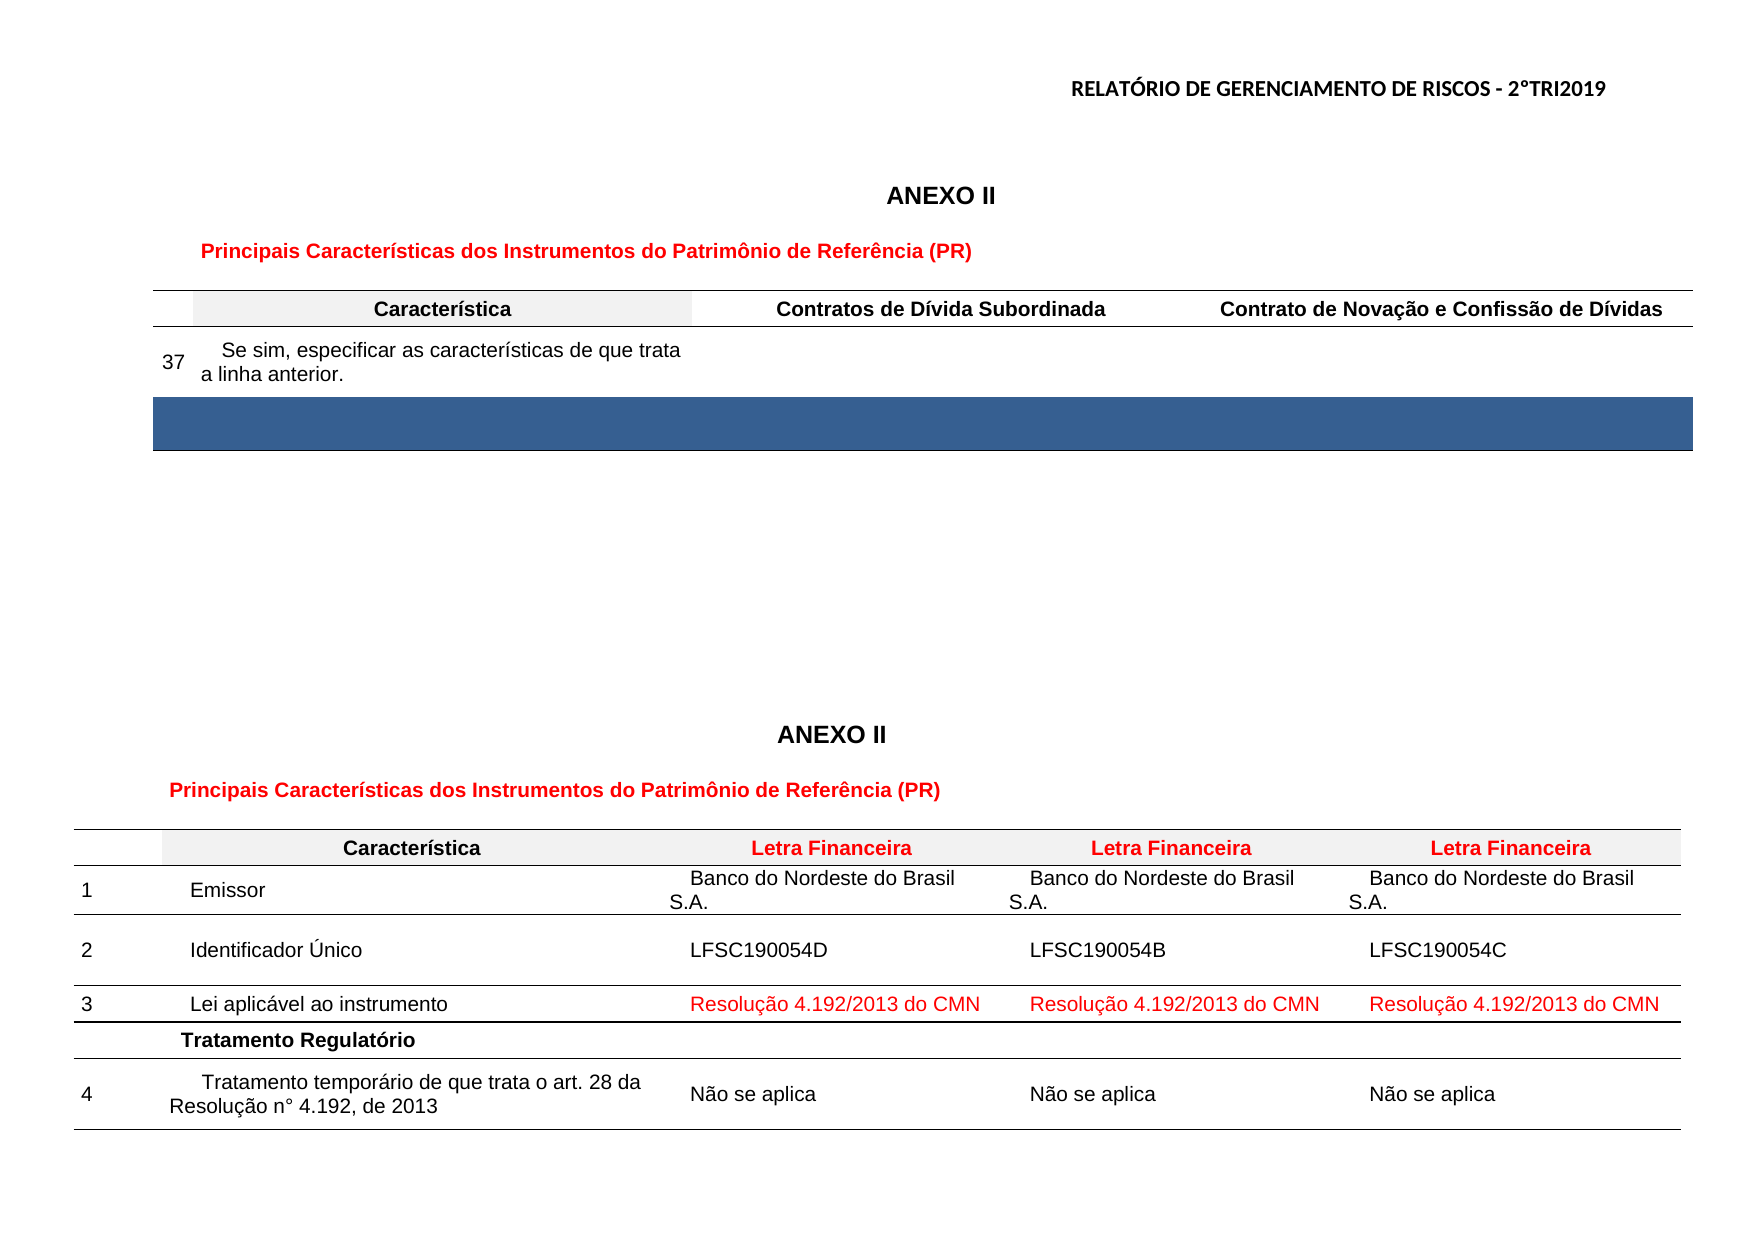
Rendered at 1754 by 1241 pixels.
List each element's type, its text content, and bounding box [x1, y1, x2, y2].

table_cell [1190, 327, 1693, 397]
table_cell [153, 397, 193, 450]
table_cell LFSC190054B [1001, 915, 1341, 985]
table_cell 4 [74, 1059, 162, 1129]
table_cell Tratamento temporário de que trata o art. 28 da Resolução n° 4.192, de 2013 [162, 1059, 662, 1129]
table_cell [692, 327, 1190, 397]
table_cell Principais Características dos Instrumentos do Patrimônio de Referência (PR) [162, 776, 1001, 802]
table_cell [1341, 1023, 1681, 1058]
table_cell Banco do Nordeste do Brasil S.A. [1001, 866, 1341, 914]
table_cell [1190, 263, 1693, 290]
table_cell [1001, 1023, 1341, 1058]
table_cell [1001, 749, 1341, 776]
table_cell Contratos de Dívida Subordinada [692, 291, 1190, 326]
table_cell Lei aplicável ao instrumento [162, 986, 662, 1021]
table_cell Não se aplica [1341, 1059, 1681, 1129]
table_cell Banco do Nordeste do Brasil S.A. [662, 866, 1001, 914]
table_cell Emissor [162, 866, 662, 914]
table_header [1190, 177, 1693, 210]
table_cell Identificador Único [162, 915, 662, 985]
table_cell Se sim, especificar as características de que trata a linha anterior. [193, 327, 692, 397]
table_cell [1001, 802, 1341, 829]
table_cell Não se aplica [662, 1059, 1001, 1129]
table_cell Característica [193, 291, 692, 326]
table_cell [193, 397, 692, 450]
table_cell Resolução 4.192/2013 do CMN [1001, 986, 1341, 1021]
table_cell [692, 397, 1190, 450]
table_cell [74, 749, 162, 776]
table_header [1001, 716, 1341, 749]
table_cell [153, 237, 193, 263]
table_cell Resolução 4.192/2013 do CMN [1341, 986, 1681, 1021]
table_header [162, 716, 662, 749]
table_cell [153, 263, 193, 290]
table_header ANEXO II [692, 177, 1190, 210]
table_cell [153, 291, 193, 326]
table_cell [74, 1023, 162, 1058]
table_cell [162, 749, 662, 776]
table_cell Letra Financeira [662, 830, 1001, 865]
table_cell [153, 210, 193, 237]
table_header [1341, 716, 1681, 749]
table_cell [193, 210, 692, 237]
table_cell LFSC190054C [1341, 915, 1681, 985]
table_cell [662, 749, 1001, 776]
table_cell [1190, 237, 1693, 263]
table_cell [692, 210, 1190, 237]
table_cell Contrato de Novação e Confissão de Dívidas [1190, 291, 1693, 326]
table_cell 37 [153, 327, 193, 397]
table_cell Tratamento Regulatório [162, 1023, 662, 1058]
table_header [193, 177, 692, 210]
table_cell Característica [162, 830, 662, 865]
table_cell Banco do Nordeste do Brasil S.A. [1341, 866, 1681, 914]
table_cell Letra Financeira [1341, 830, 1681, 865]
table_cell [74, 830, 162, 865]
table_cell Não se aplica [1001, 1059, 1341, 1129]
table_cell LFSC190054D [662, 915, 1001, 985]
table_cell [662, 802, 1001, 829]
table_cell [692, 263, 1190, 290]
table_cell 3 [74, 986, 162, 1021]
table_cell Resolução 4.192/2013 do CMN [662, 986, 1001, 1021]
table_cell [74, 802, 162, 829]
table_cell [1190, 210, 1693, 237]
table_cell 2 [74, 915, 162, 985]
table_header [153, 177, 193, 210]
table_cell [162, 802, 662, 829]
table_cell [1001, 776, 1341, 802]
table_cell 1 [74, 866, 162, 914]
table_cell Letra Financeira [1001, 830, 1341, 865]
table_cell [1341, 802, 1681, 829]
table_cell Principais Características dos Instrumentos do Patrimônio de Referência (PR) [193, 237, 1190, 263]
table_cell [1341, 776, 1681, 802]
table_cell [1341, 749, 1681, 776]
table_cell [193, 263, 692, 290]
table_header ANEXO II [662, 716, 1001, 749]
table_cell [662, 1023, 1001, 1058]
table_cell [1190, 397, 1693, 450]
table_cell [74, 776, 162, 802]
table_header [74, 716, 162, 749]
